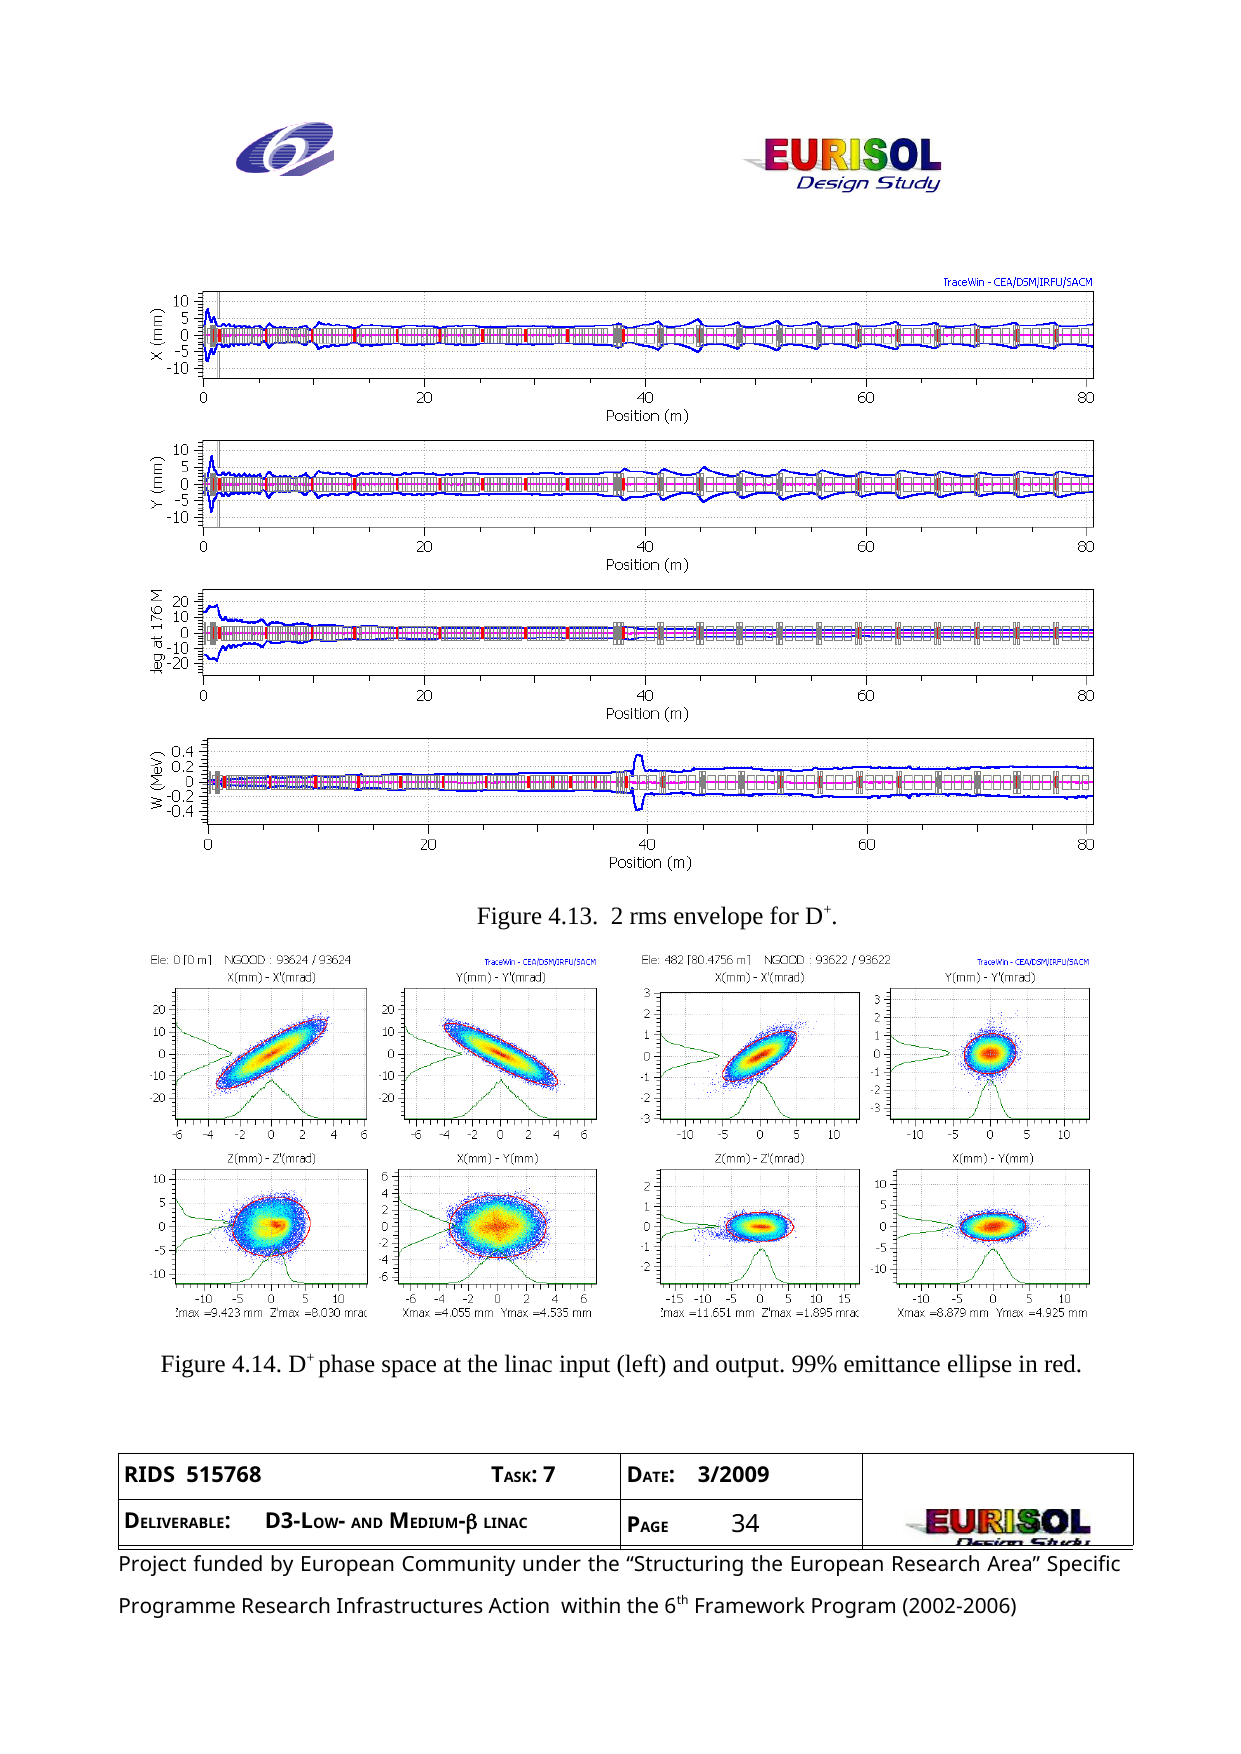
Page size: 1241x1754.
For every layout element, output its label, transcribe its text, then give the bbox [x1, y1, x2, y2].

picture [903, 1509, 1092, 1545]
picture [234, 119, 334, 176]
picture [635, 953, 1096, 1323]
text Figure 4.13. 2 rms envelope for D+. [118, 901, 1122, 930]
picture [144, 953, 603, 1323]
text Figure 4.14. D+ phase space at the linac input (left) and output. 99% emittance ellipse in red. [118, 1349, 1122, 1377]
picture [139, 270, 1102, 876]
picture [740, 138, 942, 197]
